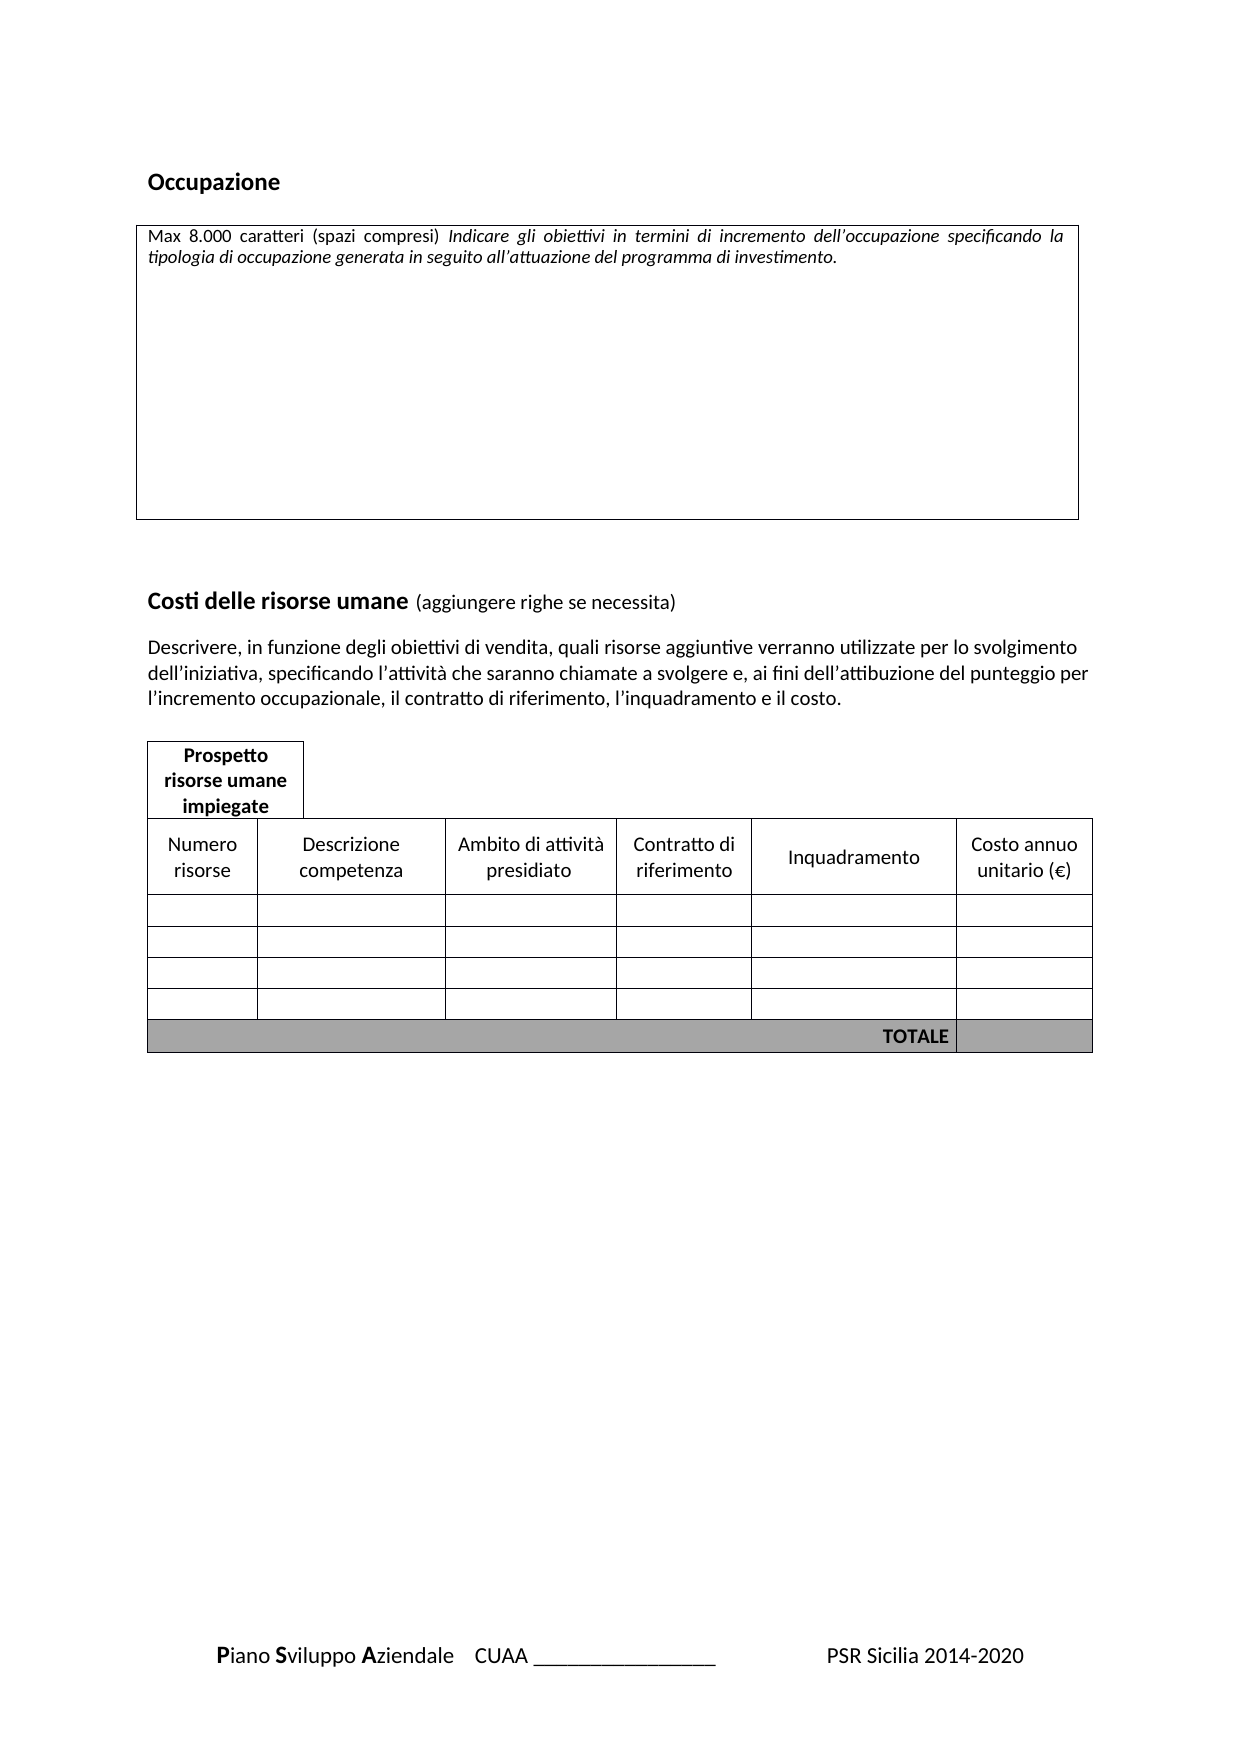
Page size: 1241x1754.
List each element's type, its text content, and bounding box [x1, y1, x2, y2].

table_cell [258, 958, 445, 988]
table_cell Contratto di riferimento [617, 819, 751, 894]
table_cell [446, 895, 616, 926]
table_cell [258, 989, 445, 1019]
table_cell [752, 895, 956, 926]
table_cell Descrizione competenza [258, 819, 445, 894]
table_cell [148, 989, 257, 1019]
table_cell Numero risorse [148, 819, 257, 894]
table_cell [617, 958, 751, 988]
table_cell [446, 989, 616, 1019]
table_cell [752, 958, 956, 988]
table_cell [617, 989, 751, 1019]
table_cell Ambito di attività presidiato [446, 819, 616, 894]
table_cell [258, 927, 445, 957]
text Occupazione [148, 166, 1093, 196]
table_cell [957, 927, 1092, 957]
table_cell [957, 1020, 1092, 1052]
table_cell [957, 989, 1092, 1019]
table_cell [446, 927, 616, 957]
table_cell [957, 895, 1092, 926]
table_cell [258, 895, 445, 926]
table_cell TOTALE [148, 1020, 956, 1052]
text Descrivere, in funzione degli obiettivi di vendita, quali risorse aggiuntive verranno utilizzate per lo svolgimento dell’iniziativa, specificando l’attività che saranno chiamate a svolgere e, ai fini dell’attibuzione del punteggio per l’incremento occupazionale, il contratto di riferimento, l’inquadramento e il costo. [148, 634, 1093, 711]
table_cell [446, 958, 616, 988]
table_header Max 8.000 caratteri (spazi compresi) Indicare gli obiettivi in termini di incremento dell’occupazione specificando la tipologia di occupazione generata in seguito all’attuazione del programma di investimento. [137, 226, 1078, 519]
table_cell [752, 927, 956, 957]
table_cell [617, 927, 751, 957]
table_cell [617, 895, 751, 926]
table_header Prospetto risorse umane impiegate [148, 742, 303, 818]
table_cell Inquadramento [752, 819, 956, 894]
table_cell [148, 958, 257, 988]
table_cell [148, 927, 257, 957]
table_cell [148, 895, 257, 926]
table_cell [957, 958, 1092, 988]
table_cell Costo annuo unitario (€) [957, 819, 1092, 894]
text Costi delle risorse umane (aggiungere righe se necessita) [148, 593, 1093, 613]
table_cell [752, 989, 956, 1019]
